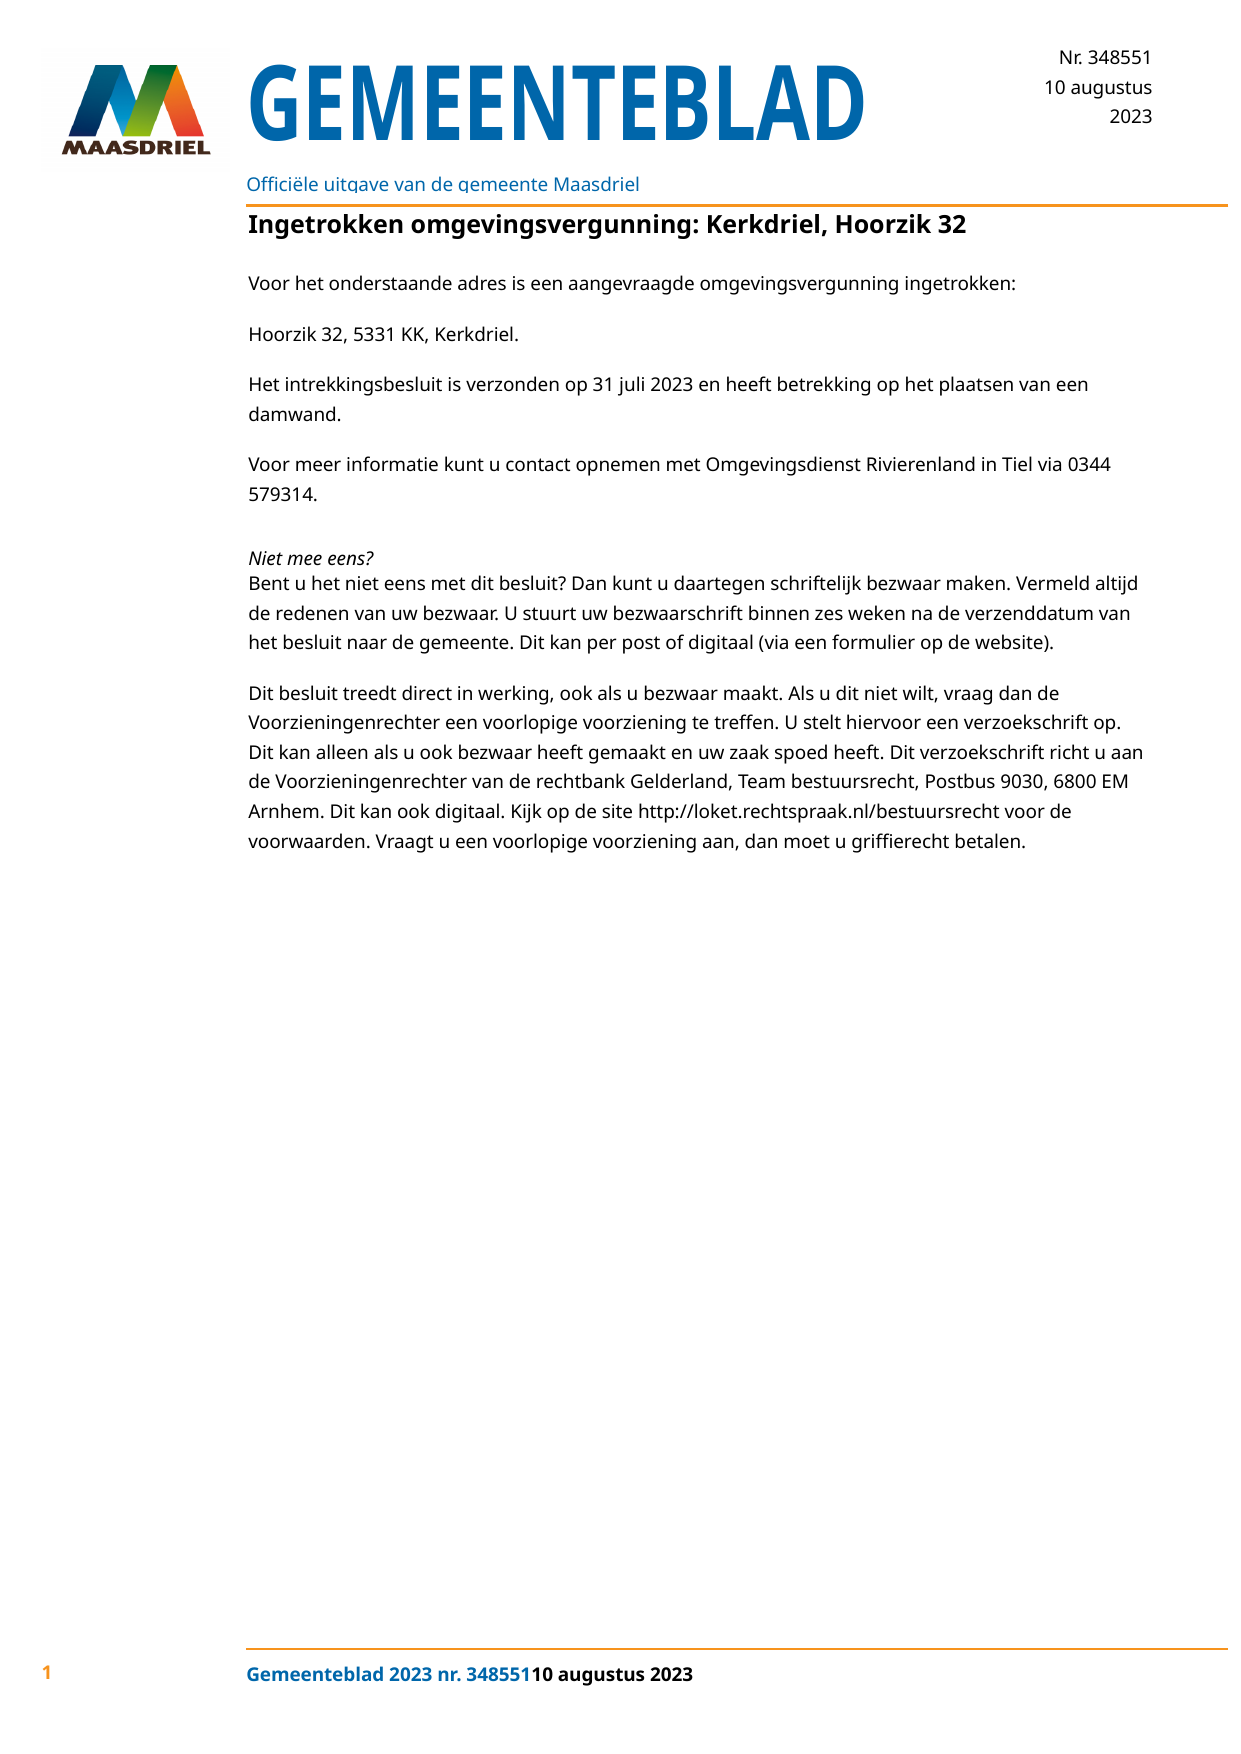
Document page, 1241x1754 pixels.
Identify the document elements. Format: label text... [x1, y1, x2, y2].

text Voor meer informatie kunt u contact opnemen met Omgevingsdienst Rivierenland in Tiel via 0344 579314. [248, 451, 1152, 506]
text Het intrekkingsbesluit is verzonden op 31 juli 2023 en heeft betrekking op het plaatsen van een damwand. [248, 371, 1152, 426]
picture [41, 47, 231, 172]
text Dit besluit treedt direct in werking, ook als u bezwaar maakt. Als u dit niet wilt, vraag dan de Voorzieningenrechter een voorlopige voorziening te treffen. U stelt hiervoor een verzoekschrift op. Dit kan alleen als u ook bezwaar heeft gemaakt en uw zaak spoed heeft. Dit verzoekschrift richt u aan de Voorzieningenrechter van de rechtbank Gelderland, Team bestuursrecht, Postbus 9030, 6800 EM Arnhem. Dit kan ook digitaal. Kijk op de site http://loket.rechtspraak.nl/bestuursrecht voor de voorwaarden. Vraagt u een voorlopige voorziening aan, dan moet u griffierecht betalen. [248, 680, 1152, 854]
text Niet mee eens? [248, 545, 1152, 570]
text Bent u het niet eens met dit besluit? Dan kunt u daartegen schriftelijk bezwaar maken. Vermeld altijd de redenen van uw bezwaar. U stuurt uw bezwaarschrift binnen zes weken na de verzenddatum van het besluit naar de gemeente. Dit kan per post of digitaal (via een formulier op de website). [248, 570, 1152, 655]
text Hoorzik 32, 5331 KK, Kerkdriel. [248, 321, 1152, 346]
text Voor het onderstaande adres is een aangevraagde omgevingsvergunning ingetrokken: [248, 270, 1152, 296]
text Ingetrokken omgevingsvergunning: Kerkdriel, Hoorzik 32 [248, 207, 1152, 241]
